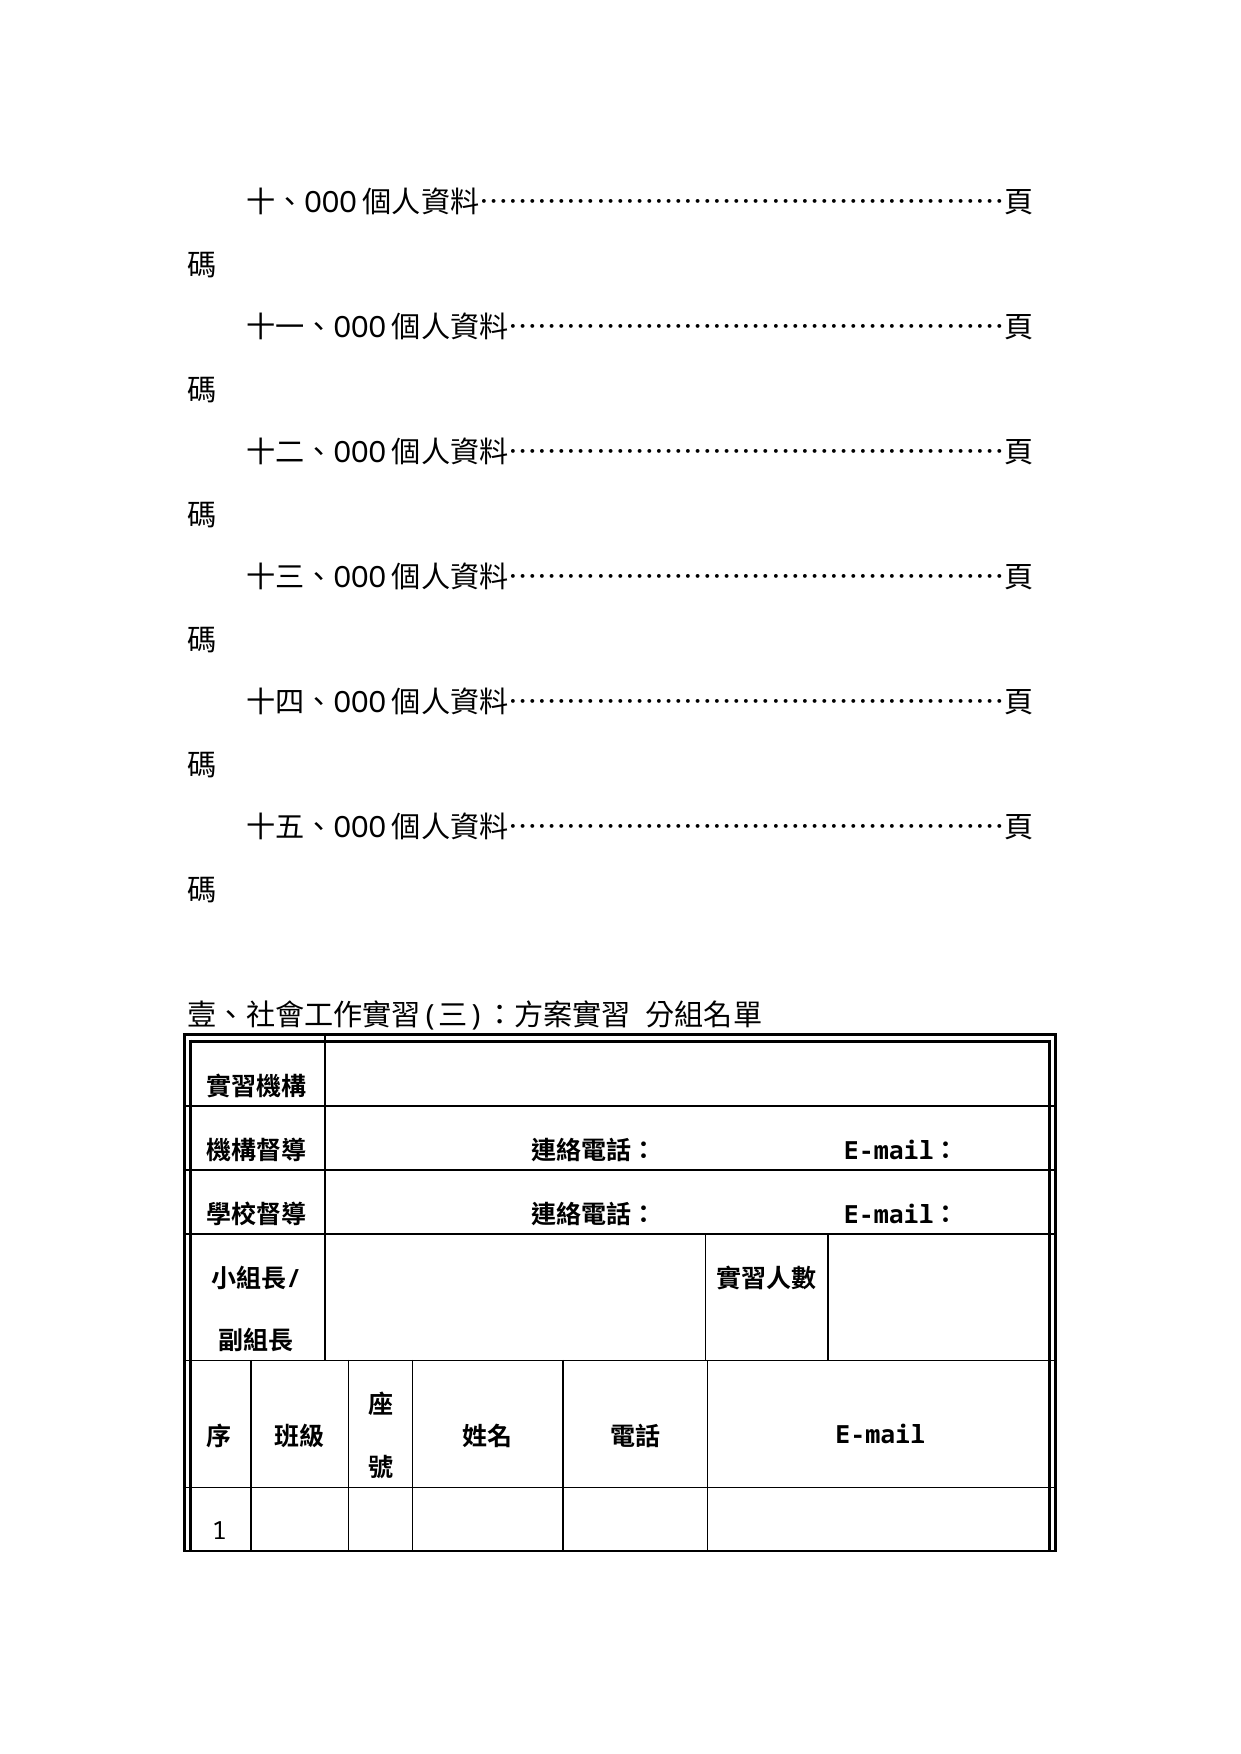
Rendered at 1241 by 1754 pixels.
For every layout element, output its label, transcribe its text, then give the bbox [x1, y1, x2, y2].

table_cell [349, 1488, 412, 1550]
table_cell [413, 1488, 562, 1550]
table_cell E-mail [708, 1361, 1048, 1486]
text 十三、OOO個人資料……………………………………………頁碼 [187, 533, 1053, 658]
table_cell 姓名 [413, 1361, 562, 1486]
table_cell 電話 [564, 1361, 707, 1486]
table_cell 小組長/ 副組長 [192, 1235, 324, 1360]
table_cell 連絡電話： E-mail： [326, 1107, 1048, 1169]
table_cell [326, 1235, 705, 1360]
table_cell 班級 [252, 1361, 348, 1486]
table_header [326, 1043, 1048, 1105]
table_cell [829, 1235, 1048, 1360]
table_cell [564, 1488, 707, 1550]
table_cell 連絡電話： E-mail： [326, 1171, 1048, 1233]
text 壹、社會工作實習(三)：方案實習 分組名單 [187, 971, 1053, 1033]
text 十二、OOO個人資料……………………………………………頁碼 [187, 408, 1053, 533]
table_cell 座號 [349, 1361, 412, 1486]
table_cell 機構督導 [192, 1107, 324, 1169]
table_cell 實習人數 [706, 1235, 827, 1360]
table_cell 序 [192, 1361, 250, 1486]
table_cell 1 [192, 1488, 250, 1550]
table_header [326, 1036, 1053, 1105]
text 十四、OOO個人資料……………………………………………頁碼 [187, 658, 1053, 783]
text 十、OOO個人資料………………………………………………頁碼 [187, 158, 1053, 283]
text 十一、OOO個人資料……………………………………………頁碼 [187, 283, 1053, 408]
table_cell [708, 1488, 1048, 1550]
text 十五、OOO個人資料……………………………………………頁碼 [187, 783, 1053, 908]
table_cell [252, 1488, 348, 1550]
table_header 實習機構 [188, 1036, 324, 1105]
table_cell 學校督導 [192, 1171, 324, 1233]
